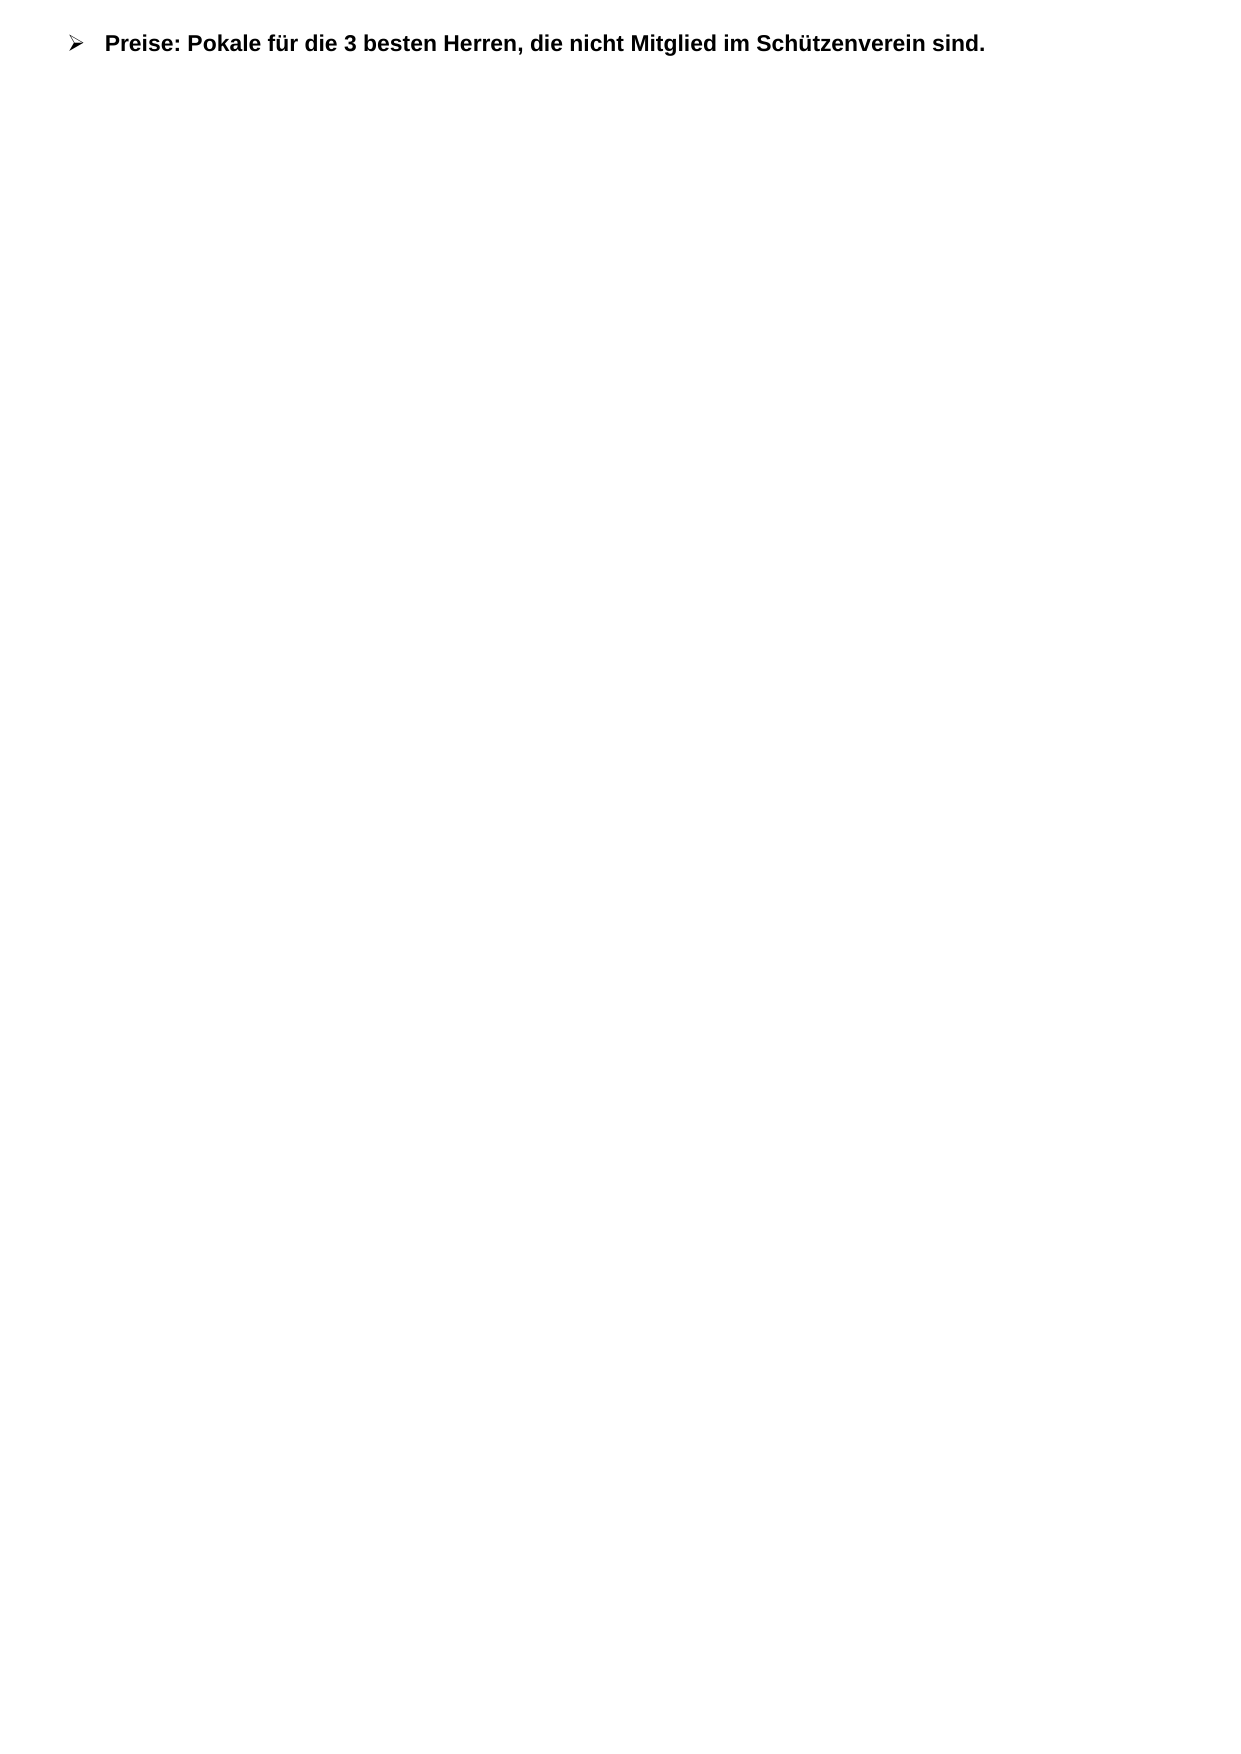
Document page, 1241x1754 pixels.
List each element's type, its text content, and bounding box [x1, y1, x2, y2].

list Preise: Pokale für die 3 besten Herren, die nicht Mitglied im Schützenverein sind. [67, 29, 1208, 56]
